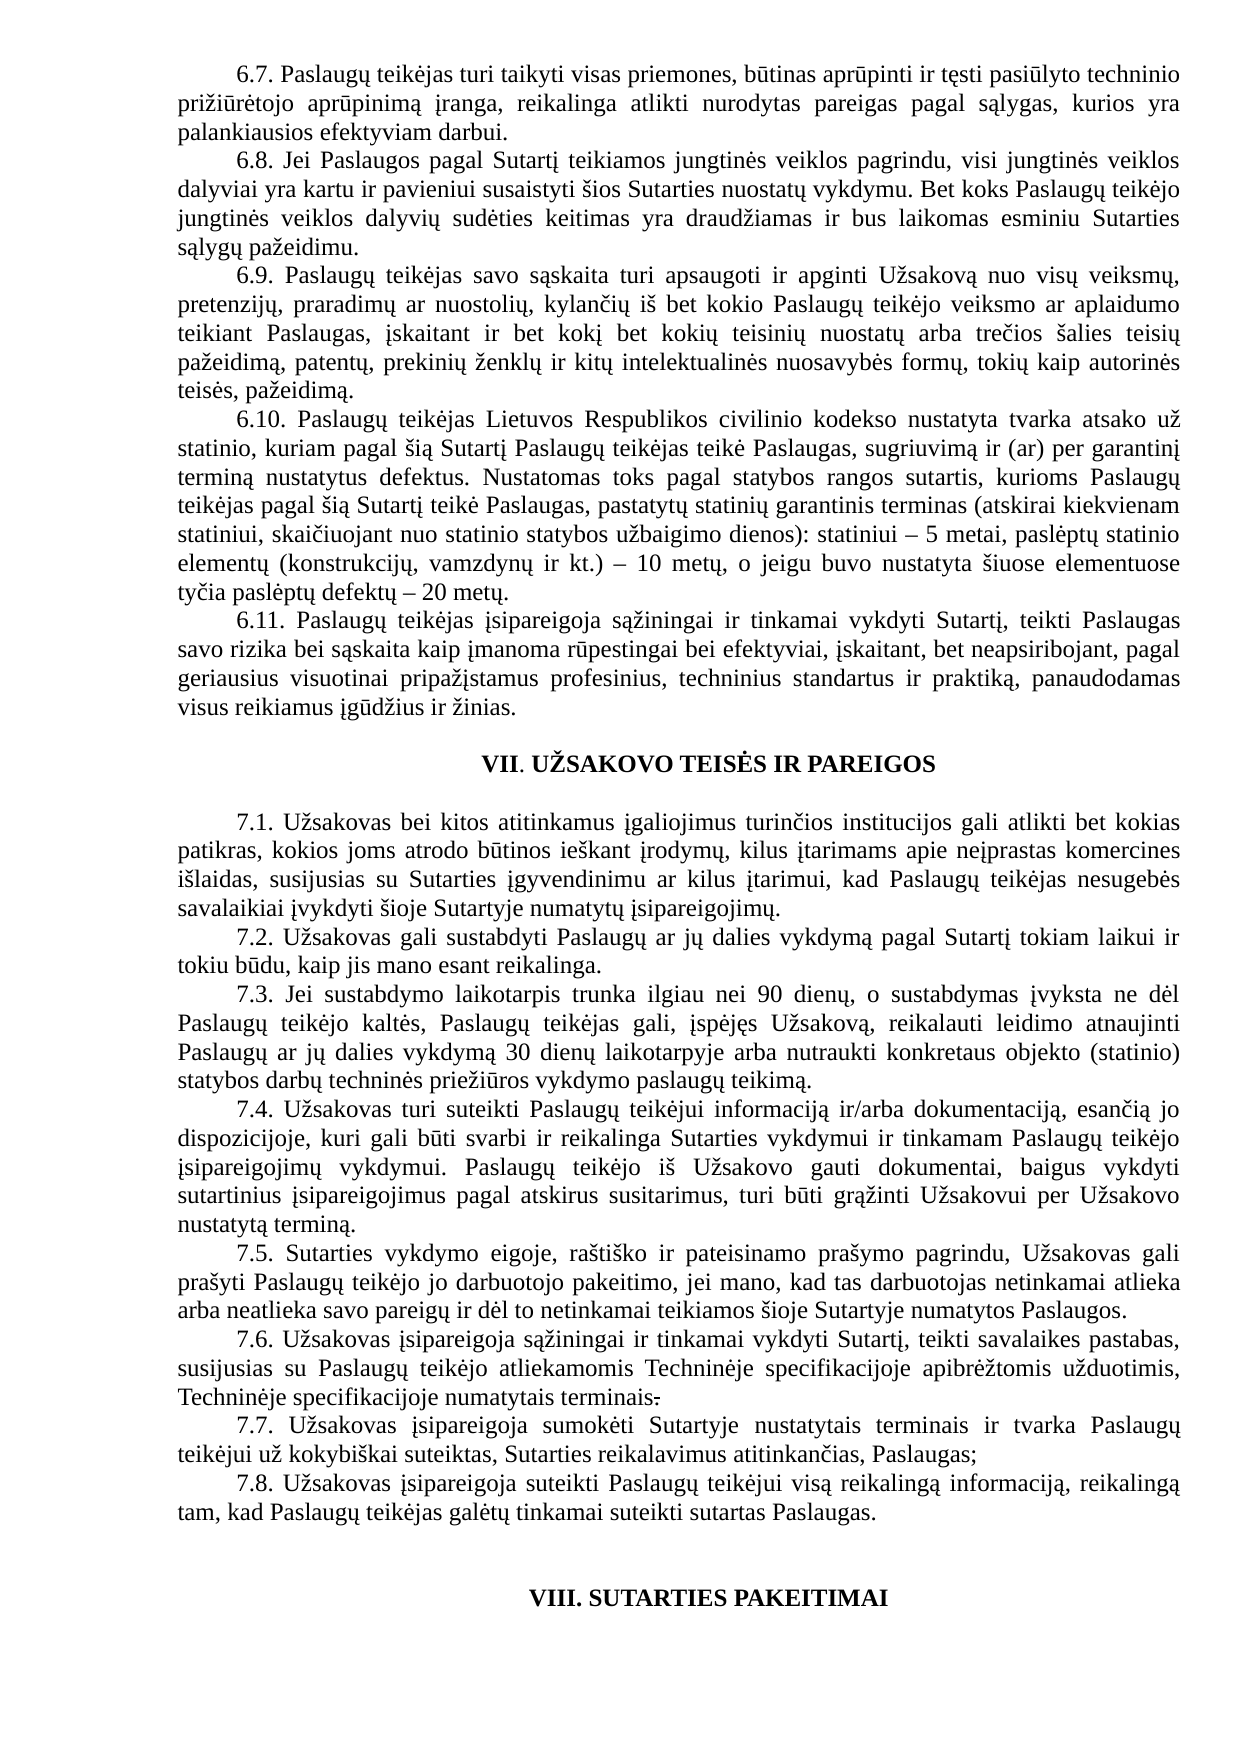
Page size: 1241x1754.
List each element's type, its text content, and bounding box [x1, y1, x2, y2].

text 7.1. Užsakovas bei kitos atitinkamus įgaliojimus turinčios institucijos gali atlikti bet kokias patikras, kokios joms atrodo būtinos ieškant įrodymų, kilus įtarimams apie neįprastas komercines išlaidas, susijusias su Sutarties įgyvendinimu ar kilus įtarimui, kad Paslaugų teikėjas nesugebės savalaikiai įvykdyti šioje Sutartyje numatytų įsipareigojimų. [177, 807, 1181, 922]
text 6.7. Paslaugų teikėjas turi taikyti visas priemones, būtinas aprūpinti ir tęsti pasiūlyto techninio prižiūrėtojo aprūpinimą įranga, reikalinga atlikti nurodytas pareigas pagal sąlygas, kurios yra palankiausios efektyviam darbui. [177, 59, 1181, 145]
text 6.8. Jei Paslaugos pagal Sutartį teikiamos jungtinės veiklos pagrindu, visi jungtinės veiklos dalyviai yra kartu ir pavieniui susaistyti šios Sutarties nuostatų vykdymu. Bet koks Paslaugų teikėjo jungtinės veiklos dalyvių sudėties keitimas yra draudžiamas ir bus laikomas esminiu Sutarties sąlygų pažeidimu. [177, 145, 1181, 260]
text 7.4. Užsakovas turi suteikti Paslaugų teikėjui informaciją ir/arba dokumentaciją, esančią jo dispozicijoje, kuri gali būti svarbi ir reikalinga Sutarties vykdymui ir tinkamam Paslaugų teikėjo įsipareigojimų vykdymui. Paslaugų teikėjo iš Užsakovo gauti dokumentai, baigus vykdyti sutartinius įsipareigojimus pagal atskirus susitarimus, turi būti grąžinti Užsakovui per Užsakovo nustatytą terminą. [177, 1094, 1181, 1238]
text 6.11. Paslaugų teikėjas įsipareigoja sąžiningai ir tinkamai vykdyti Sutartį, teikti Paslaugas savo rizika bei sąskaita kaip įmanoma rūpestingai bei efektyviai, įskaitant, bet neapsiribojant, pagal geriausius visuotinai pripažįstamus profesinius, techninius standartus ir praktiką, panaudodamas visus reikiamus įgūdžius ir žinias. [177, 605, 1181, 720]
text 7.8. Užsakovas įsipareigoja suteikti Paslaugų teikėjui visą reikalingą informaciją, reikalingą tam, kad Paslaugų teikėjas galėtų tinkamai suteikti sutartas Paslaugas. [177, 1468, 1181, 1525]
text VIII. SUTARTIES PAKEITIMAI [177, 1583, 1181, 1612]
text 6.10. Paslaugų teikėjas Lietuvos Respublikos civilinio kodekso nustatyta tvarka atsako už statinio, kuriam pagal šią Sutartį Paslaugų teikėjas teikė Paslaugas, sugriuvimą ir (ar) per garantinį terminą nustatytus defektus. Nustatomas toks pagal statybos rangos sutartis, kurioms Paslaugų teikėjas pagal šią Sutartį teikė Paslaugas, pastatytų statinių garantinis terminas (atskirai kiekvienam statiniui, skaičiuojant nuo statinio statybos užbaigimo dienos): statiniui – 5 metai, paslėptų statinio elementų (konstrukcijų, vamzdynų ir kt.) – 10 metų, o jeigu buvo nustatyta šiuose elementuose tyčia paslėptų defektų – 20 metų. [177, 404, 1181, 605]
text 6.9. Paslaugų teikėjas savo sąskaita turi apsaugoti ir apginti Užsakovą nuo visų veiksmų, pretenzijų, praradimų ar nuostolių, kylančių iš bet kokio Paslaugų teikėjo veiksmo ar aplaidumo teikiant Paslaugas, įskaitant ir bet kokį bet kokių teisinių nuostatų arba trečios šalies teisių pažeidimą, patentų, prekinių ženklų ir kitų intelektualinės nuosavybės formų, tokių kaip autorinės teisės, pažeidimą. [177, 260, 1181, 404]
text 7.2. Užsakovas gali sustabdyti Paslaugų ar jų dalies vykdymą pagal Sutartį tokiam laikui ir tokiu būdu, kaip jis mano esant reikalinga. [177, 922, 1181, 979]
text 7.5. Sutarties vykdymo eigoje, raštiško ir pateisinamo prašymo pagrindu, Užsakovas gali prašyti Paslaugų teikėjo jo darbuotojo pakeitimo, jei mano, kad tas darbuotojas netinkamai atlieka arba neatlieka savo pareigų ir dėl to netinkamai teikiamos šioje Sutartyje numatytos Paslaugos. [177, 1238, 1181, 1324]
text VII. UŽSAKOVO TEISĖS IR PAREIGOS [177, 749, 1181, 778]
text 7.7. Užsakovas įsipareigoja sumokėti Sutartyje nustatytais terminais ir tvarka Paslaugų teikėjui už kokybiškai suteiktas, Sutarties reikalavimus atitinkančias, Paslaugas; [177, 1410, 1181, 1468]
text 7.6. Užsakovas įsipareigoja sąžiningai ir tinkamai vykdyti Sutartį, teikti savalaikes pastabas, susijusias su Paslaugų teikėjo atliekamomis Techninėje specifikacijoje apibrėžtomis užduotimis, Techninėje specifikacijoje numatytais terminais. [177, 1324, 1181, 1410]
text 7.3. Jei sustabdymo laikotarpis trunka ilgiau nei 90 dienų, o sustabdymas įvyksta ne dėl Paslaugų teikėjo kaltės, Paslaugų teikėjas gali, įspėjęs Užsakovą, reikalauti leidimo atnaujinti Paslaugų ar jų dalies vykdymą 30 dienų laikotarpyje arba nutraukti konkretaus objekto (statinio) statybos darbų techninės priežiūros vykdymo paslaugų teikimą. [177, 979, 1181, 1094]
